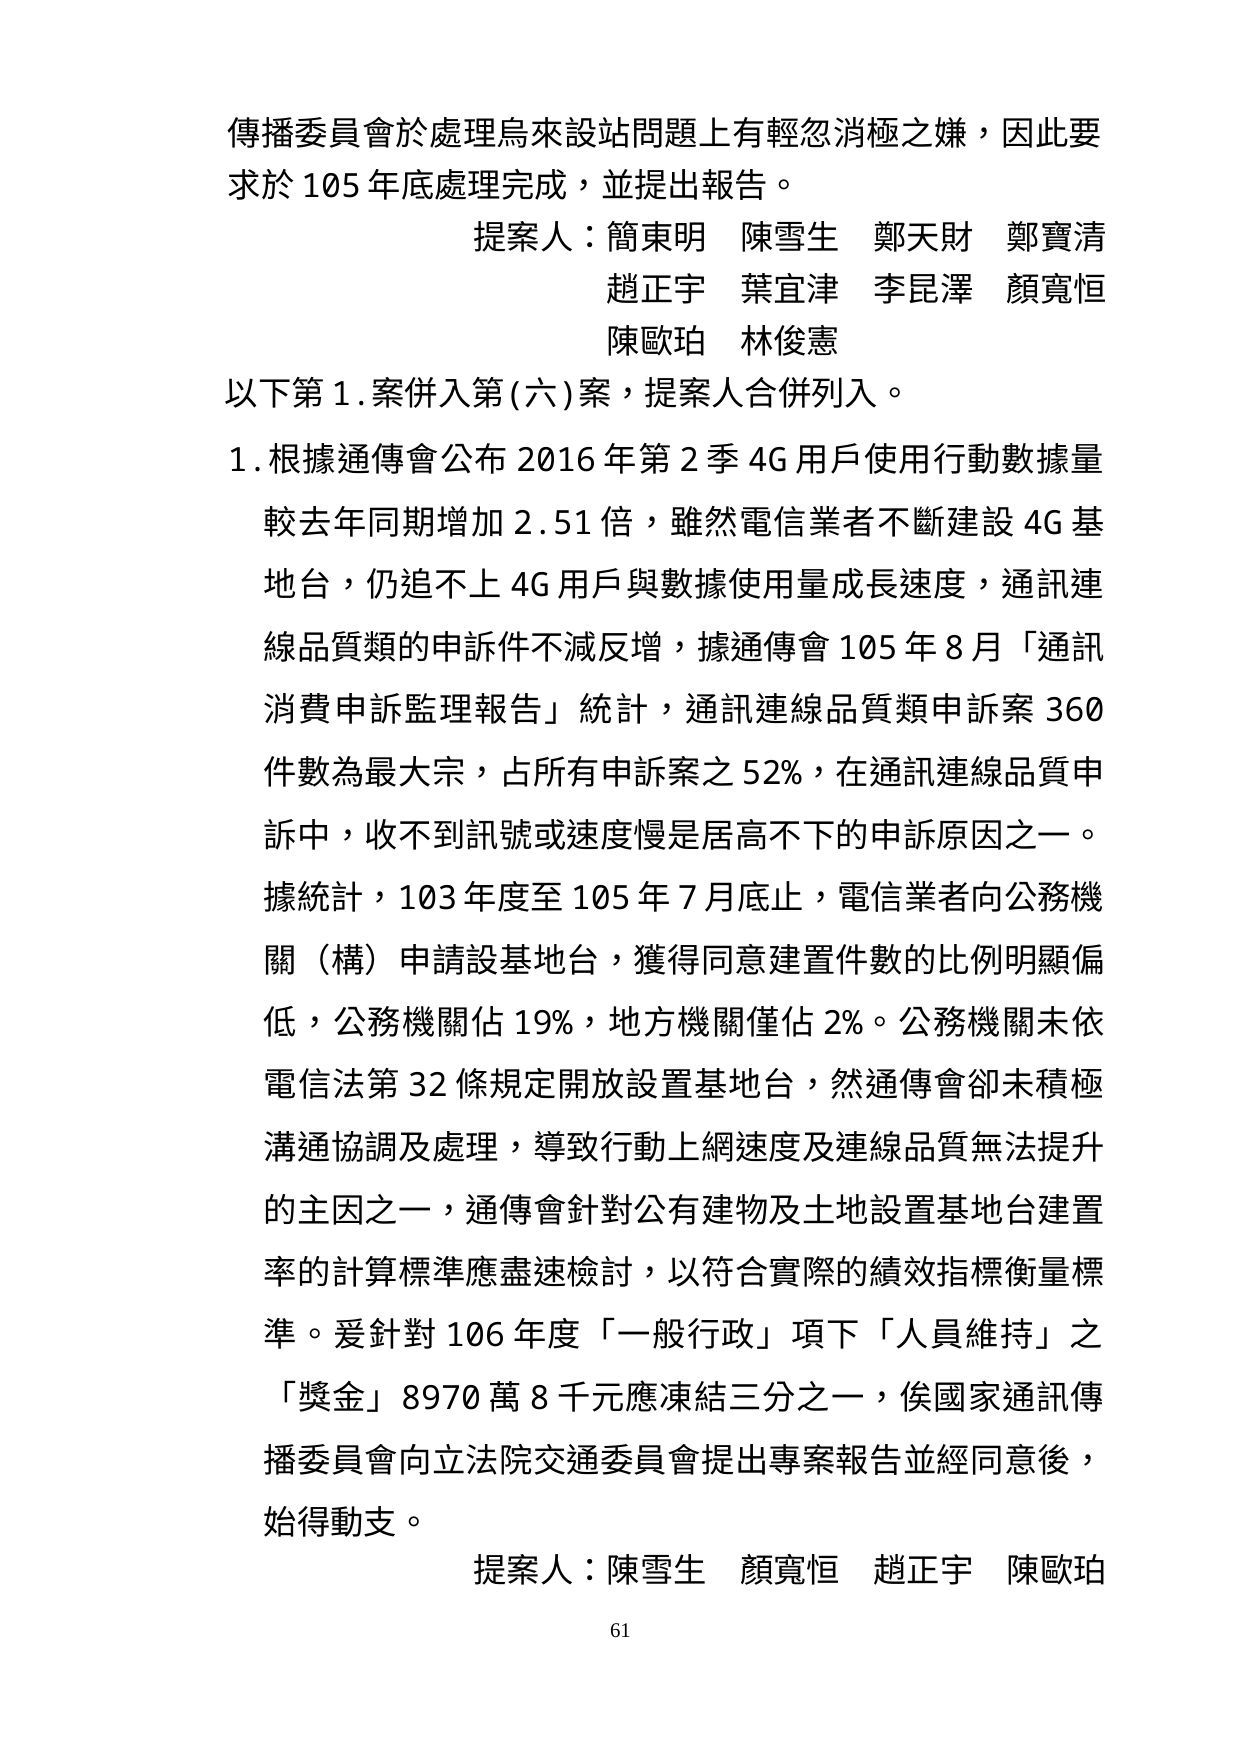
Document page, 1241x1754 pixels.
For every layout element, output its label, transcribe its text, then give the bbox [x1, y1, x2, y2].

text 傳播委員會於處理烏來設站問題上有輕忽消極之嫌，因此要求於105年底處理完成，並提出報告。 [161, 103, 1104, 207]
text 提案人：簡東明 陳雪生 鄭天財 鄭寶清 趙正宇 葉宜津 李昆澤 顏寬恒 陳歐珀 林俊憲 [473, 207, 1117, 364]
text 1.根據通傳會公布2016年第2季4G用戶使用行動數據量較去年同期增加2.51倍，雖然電信業者不斷建設4G基地台，仍追不上4G用戶與數據使用量成長速度，通訊連線品質類的申訴件不減反增，據通傳會105年8月「通訊消費申訴監理報告」統計，通訊連線品質類申訴案360 件數為最大宗，占所有申訴案之52%，在通訊連線品質申訴中，收不到訊號或速度慢是居高不下的申訴原因之一。據統計，103年度至105年7月底止，電信業者向公務機關（構）申請設基地台，獲得同意建置件數的比例明顯偏低，公務機關佔19%，地方機關僅佔2%。公務機關未依電信法第32條規定開放設置基地台，然通傳會卻未積極溝通協調及處理，導致行動上網速度及連線品質無法提升的主因之一，通傳會針對公有建物及土地設置基地台建置率的計算標準應盡速檢討，以符合實際的績效指標衡量標準。爰針對106年度「一般行政」項下「人員維持」之「獎金」8970萬8千元應凍結三分之一，俟國家通訊傳播委員會向立法院交通委員會提出專案報告並經同意後，始得動支。 [227, 416, 1104, 1541]
text 提案人：陳雪生 顏寬恒 趙正宇 陳歐珀 [473, 1541, 1117, 1593]
text 以下第1.案併入第(六)案，提案人合併列入。 [224, 364, 1104, 416]
